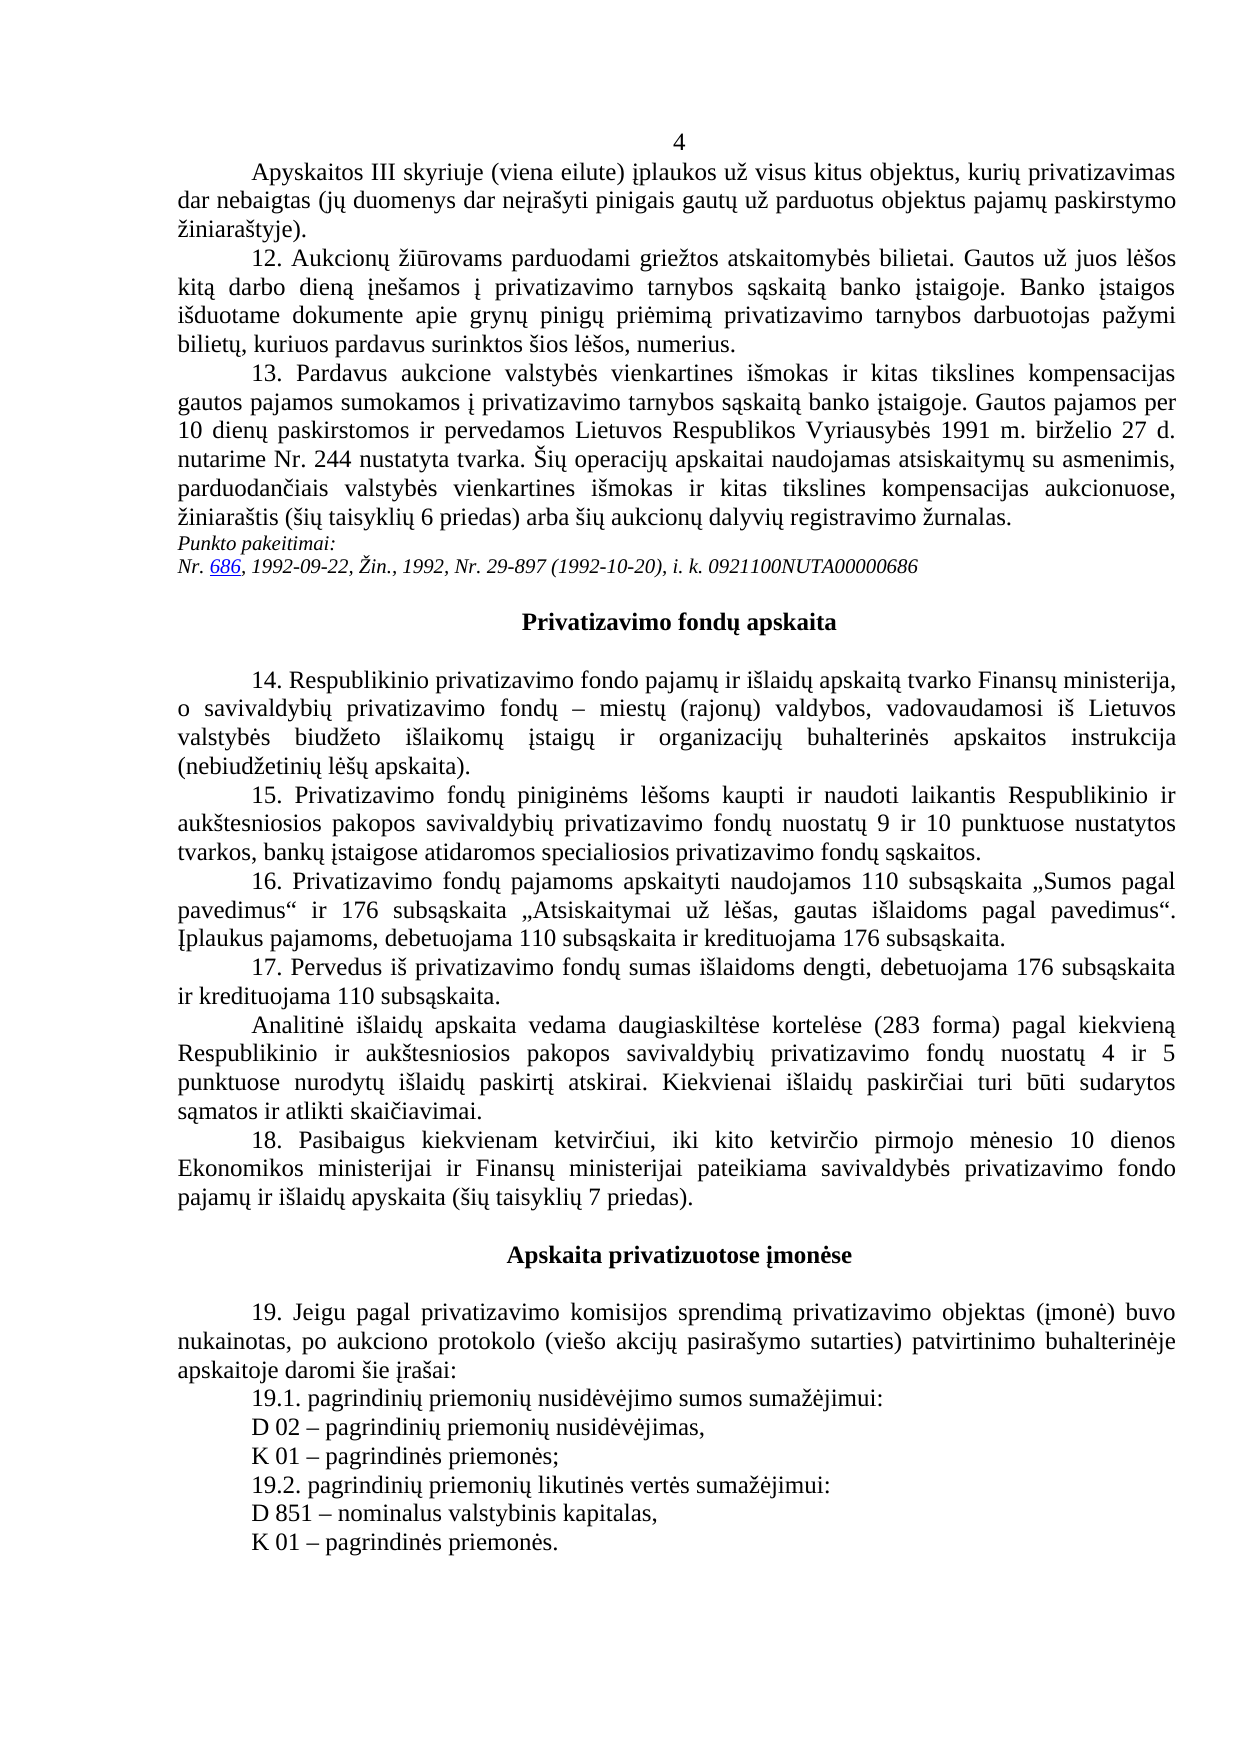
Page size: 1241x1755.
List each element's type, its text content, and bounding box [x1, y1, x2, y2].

text 17. Pervedus iš privatizavimo fondų sumas išlaidoms dengti, debetuojama 176 subsąskaita ir kredituojama 110 subsąskaita. [177, 952, 1177, 1010]
text 18. Pasibaigus kiekvienam ketvirčiui, iki kito ketvirčio pirmojo mėnesio 10 dienos Ekonomikos ministerijai ir Finansų ministerijai pateikiama savivaldybės privatizavimo fondo pajamų ir išlaidų apyskaita (šių taisyklių 7 priedas). [177, 1125, 1177, 1211]
text 12. Aukcionų žiūrovams parduodami griežtos atskaitomybės bilietai. Gautos už juos lėšos kitą darbo dieną įnešamos į privatizavimo tarnybos sąskaitą banko įstaigoje. Banko įstaigos išduotame dokumente apie grynų pinigų priėmimą privatizavimo tarnybos darbuotojas pažymi bilietų, kuriuos pardavus surinktos šios lėšos, numerius. [177, 243, 1177, 358]
text Punkto pakeitimai: [177, 530, 1181, 554]
text Apyskaitos III skyriuje (viena eilute) įplaukos už visus kitus objektus, kurių privatizavimas dar nebaigtas (jų duomenys dar neįrašyti pinigais gautų už parduotus objektus pajamų paskirstymo žiniaraštyje). [177, 157, 1177, 243]
text 13. Pardavus aukcione valstybės vienkartines išmokas ir kitas tikslines kompensacijas gautos pajamos sumokamos į privatizavimo tarnybos sąskaitą banko įstaigoje. Gautos pajamos per 10 dienų paskirstomos ir pervedamos Lietuvos Respublikos Vyriausybės 1991 m. birželio 27 d. nutarime Nr. 244 nustatyta tvarka. Šių operacijų apskaitai naudojamas atsiskaitymų su asmenimis, parduodančiais valstybės vienkartines išmokas ir kitas tikslines kompensacijas aukcionuose, žiniaraštis (šių taisyklių 6 priedas) arba šių aukcionų dalyvių registravimo žurnalas. [177, 358, 1177, 530]
text 19. Jeigu pagal privatizavimo komisijos sprendimą privatizavimo objektas (įmonė) buvo nukainotas, po aukciono protokolo (viešo akcijų pasirašymo sutarties) patvirtinimo buhalterinėje apskaitoje daromi šie įrašai: [177, 1297, 1177, 1383]
text D 851 – nominalus valstybinis kapitalas, [177, 1498, 1177, 1527]
text 19.1. pagrindinių priemonių nusidėvėjimo sumos sumažėjimui: [177, 1383, 1177, 1412]
text 15. Privatizavimo fondų piniginėms lėšoms kaupti ir naudoti laikantis Respublikinio ir aukštesniosios pakopos savivaldybių privatizavimo fondų nuostatų 9 ir 10 punktuose nustatytos tvarkos, bankų įstaigose atidaromos specialiosios privatizavimo fondų sąskaitos. [177, 780, 1177, 866]
text Analitinė išlaidų apskaita vedama daugiaskiltėse kortelėse (283 forma) pagal kiekvieną Respublikinio ir aukštesniosios pakopos savivaldybių privatizavimo fondų nuostatų 4 ir 5 punktuose nurodytų išlaidų paskirtį atskirai. Kiekvienai išlaidų paskirčiai turi būti sudarytos sąmatos ir atlikti skaičiavimai. [177, 1010, 1177, 1125]
text 19.2. pagrindinių priemonių likutinės vertės sumažėjimui: [177, 1470, 1177, 1498]
text K 01 – pagrindinės priemonės; [177, 1441, 1177, 1470]
text K 01 – pagrindinės priemonės. [177, 1527, 1177, 1556]
text 16. Privatizavimo fondų pajamoms apskaityti naudojamos 110 subsąskaita „Sumos pagal pavedimus“ ir 176 subsąskaita „Atsiskaitymai už lėšas, gautas išlaidoms pagal pavedimus“. Įplaukus pajamoms, debetuojama 110 subsąskaita ir kredituojama 176 subsąskaita. [177, 866, 1177, 952]
text Apskaita privatizuotose įmonėse [177, 1240, 1181, 1268]
text Privatizavimo fondų apskaita [177, 607, 1181, 636]
text Nr. 686, 1992-09-22, Žin., 1992, Nr. 29-897 (1992-10-20), i. k. 0921100NUTA00000686 [177, 554, 1181, 578]
text 14. Respublikinio privatizavimo fondo pajamų ir išlaidų apskaitą tvarko Finansų ministerija, o savivaldybių privatizavimo fondų – miestų (rajonų) valdybos, vadovaudamosi iš Lietuvos valstybės biudžeto išlaikomų įstaigų ir organizacijų buhalterinės apskaitos instrukcija (nebiudžetinių lėšų apskaita). [177, 665, 1177, 780]
text D 02 – pagrindinių priemonių nusidėvėjimas, [177, 1412, 1177, 1441]
